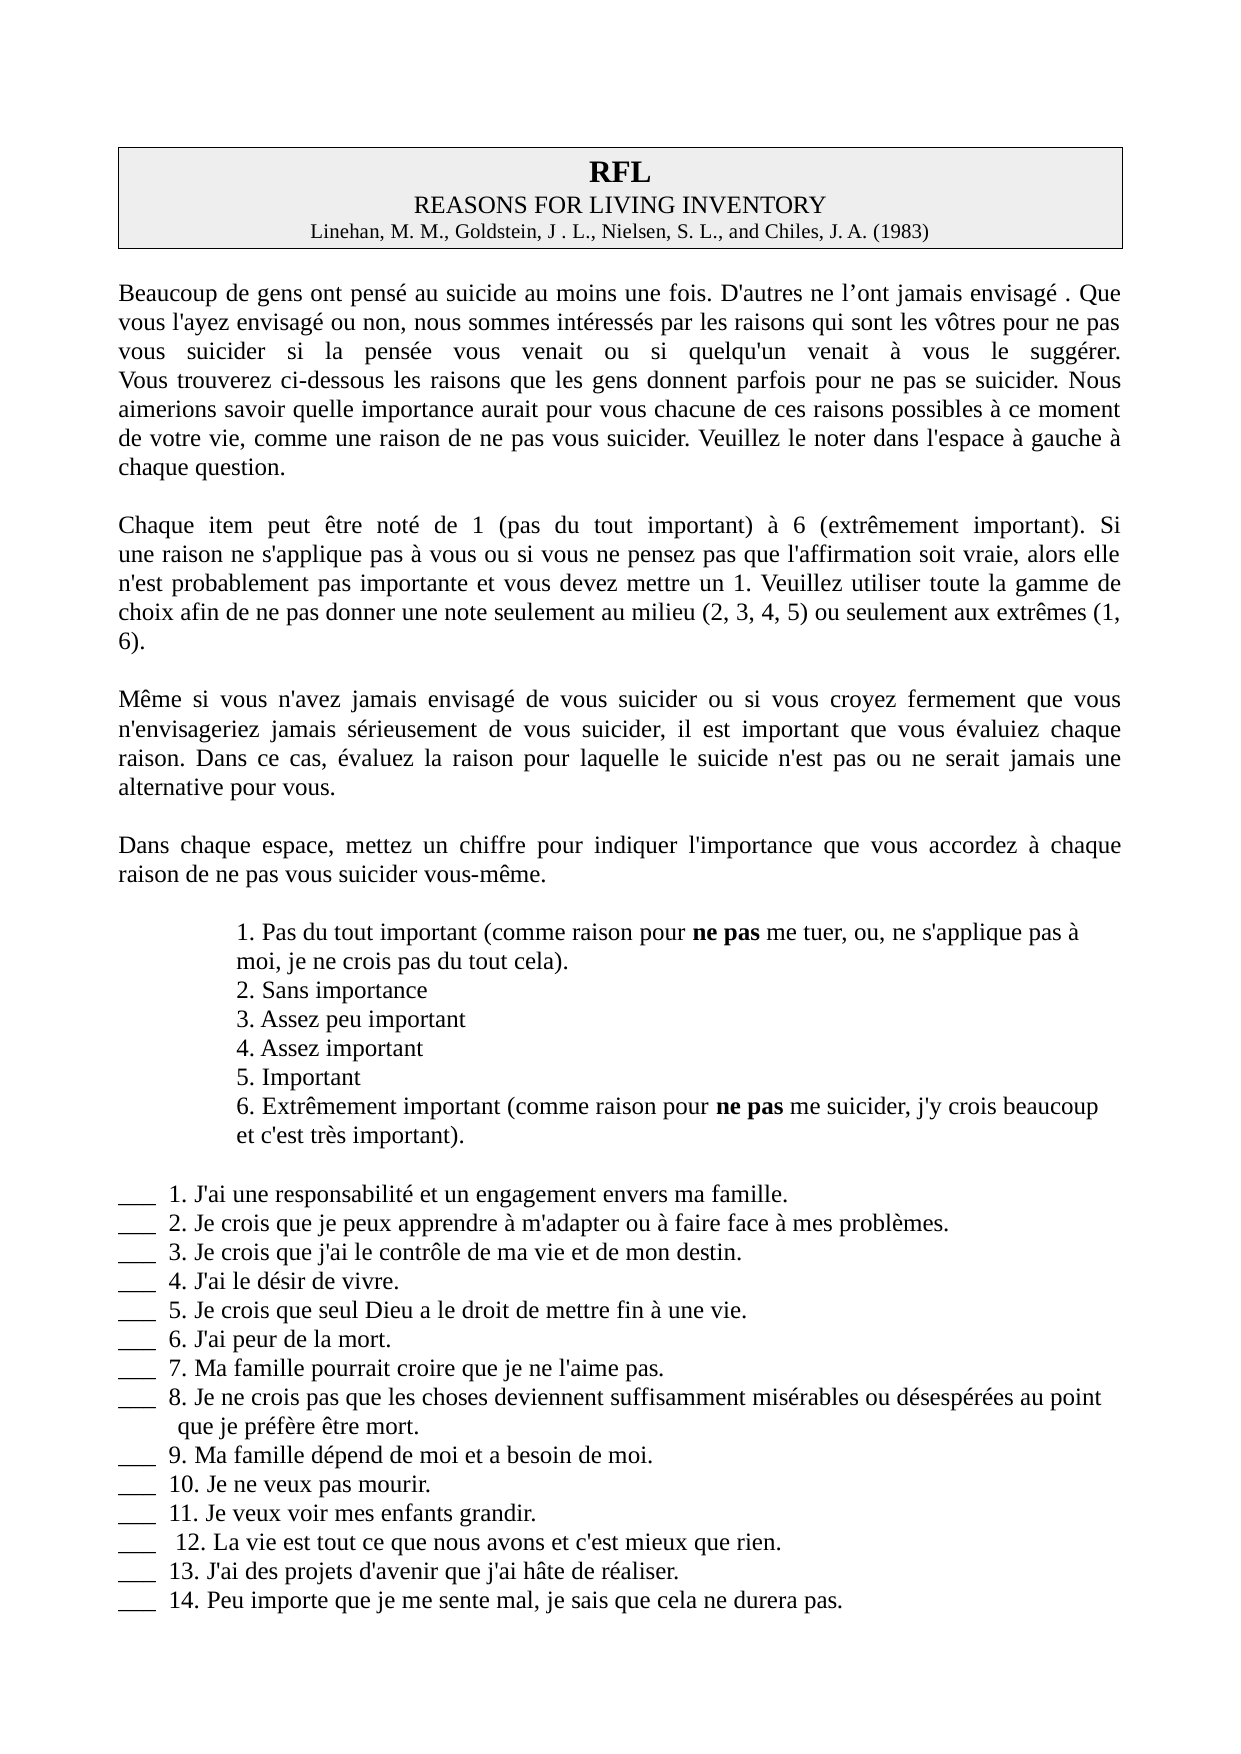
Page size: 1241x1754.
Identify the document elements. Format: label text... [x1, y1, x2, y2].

text ___ 8. Je ne crois pas que les choses deviennent suffisamment misérables ou désespérées au point que je préfère être mort. [118, 1382, 1122, 1440]
text ___ 13. J'ai des projets d'avenir que j'ai hâte de réaliser. [118, 1556, 1122, 1585]
text ___ 7. Ma famille pourrait croire que je ne l'aime pas. [118, 1353, 1122, 1382]
text ___ 12. La vie est tout ce que nous avons et c'est mieux que rien. [118, 1527, 1122, 1556]
text 5. Important [236, 1062, 1122, 1091]
text Beaucoup de gens ont pensé au suicide au moins une fois. D'autres ne l’ont jamais envisagé . Que vous l'ayez envisagé ou non, nous sommes intéressés par les raisons qui sont les vôtres pour ne pas vous suicider si la pensée vous venait ou si quelqu'un venait à vous le suggérer. Vous trouverez ci-dessous les raisons que les gens donnent parfois pour ne pas se suicider. Nous aimerions savoir quelle importance aurait pour vous chacune de ces raisons possibles à ce moment de votre vie, comme une raison de ne pas vous suicider. Veuillez le noter dans l'espace à gauche à chaque question. [118, 249, 1122, 481]
text ___ 6. J'ai peur de la mort. [118, 1324, 1122, 1353]
text 1. Pas du tout important (comme raison pour ne pas me tuer, ou, ne s'applique pas à moi, je ne crois pas du tout cela). [236, 888, 1122, 975]
text 4. Assez important [236, 1033, 1122, 1062]
text 2. Sans importance [236, 975, 1122, 1004]
text ___ 1. J'ai une responsabilité et un engagement envers ma famille. [118, 1178, 1122, 1207]
text ___ 10. Je ne veux pas mourir. [118, 1469, 1122, 1498]
text ___ 9. Ma famille dépend de moi et a besoin de moi. [118, 1440, 1122, 1469]
text Dans chaque espace, mettez un chiffre pour indiquer l'importance que vous accordez à chaque raison de ne pas vous suicider vous-même. [118, 801, 1122, 888]
text Chaque item peut être noté de 1 (pas du tout important) à 6 (extrêmement important). Si une raison ne s'applique pas à vous ou si vous ne pensez pas que l'affirmation soit vraie, alors elle n'est probablement pas importante et vous devez mettre un 1. Veuillez utiliser toute la gamme de choix afin de ne pas donner une note seulement au milieu (2, 3, 4, 5) ou seulement aux extrêmes (1, 6). [118, 481, 1122, 655]
text ___ 14. Peu importe que je me sente mal, je sais que cela ne durera pas. [118, 1585, 1122, 1614]
table_header RFL REASONS FOR LIVING INVENTORY Linehan, M. M., Goldstein, J . L., Nielsen, S. L., and Chiles, J. A. (1983) [119, 148, 1122, 248]
text ___ 5. Je crois que seul Dieu a le droit de mettre fin à une vie. [118, 1295, 1122, 1324]
text 6. Extrêmement important (comme raison pour ne pas me suicider, j'y crois beaucoup et c'est très important). [236, 1091, 1122, 1149]
text ___ 3. Je crois que j'ai le contrôle de ma vie et de mon destin. [118, 1237, 1122, 1266]
text ___ 4. J'ai le désir de vivre. [118, 1266, 1122, 1295]
text ___ 11. Je veux voir mes enfants grandir. [118, 1498, 1122, 1527]
text ___ 2. Je crois que je peux apprendre à m'adapter ou à faire face à mes problèmes. [118, 1207, 1122, 1237]
text 3. Assez peu important [236, 1004, 1122, 1033]
text Même si vous n'avez jamais envisagé de vous suicider ou si vous croyez fermement que vous n'envisageriez jamais sérieusement de vous suicider, il est important que vous évaluiez chaque raison. Dans ce cas, évaluez la raison pour laquelle le suicide n'est pas ou ne serait jamais une alternative pour vous. [118, 655, 1122, 801]
